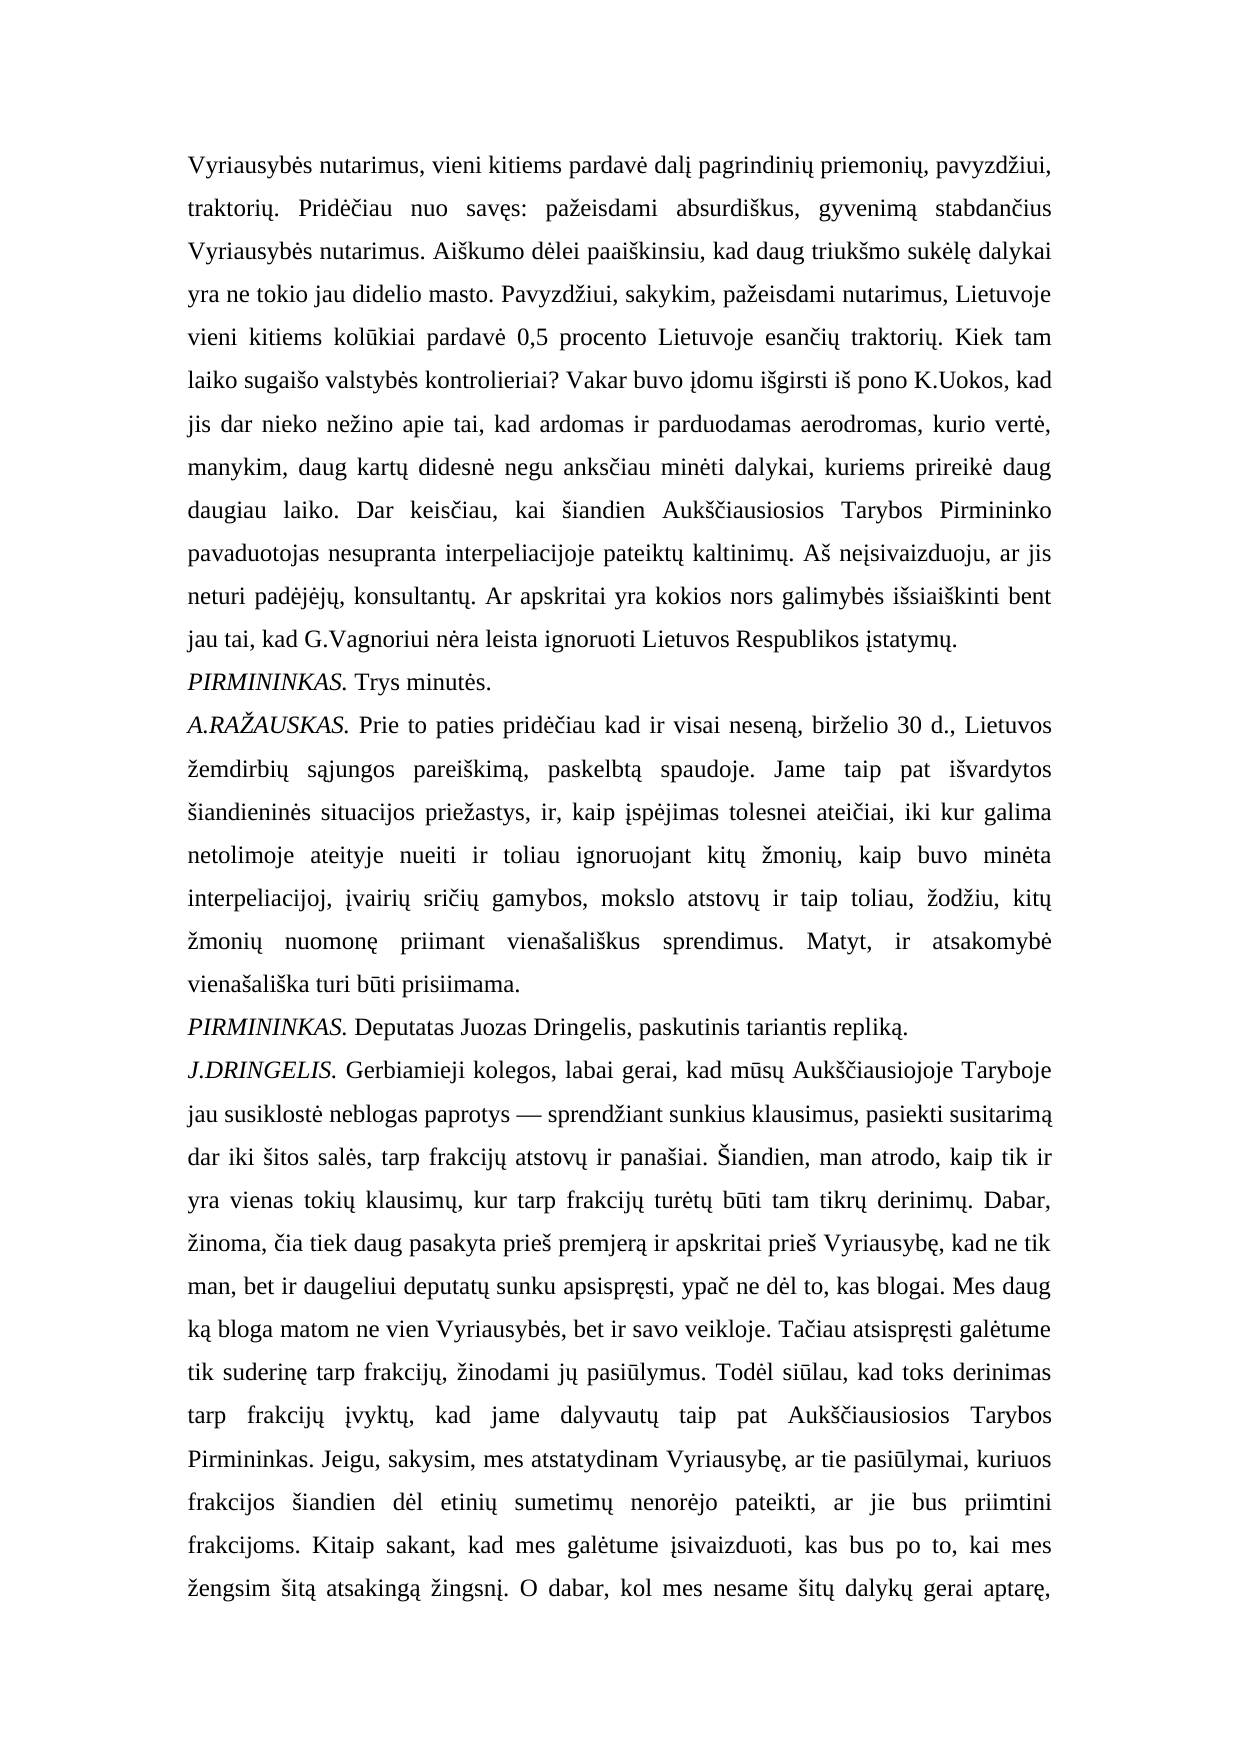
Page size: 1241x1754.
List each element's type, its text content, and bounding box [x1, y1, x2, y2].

text PIRMININKAS. Deputatas Juozas Dringelis, paskutinis tariantis repliką. [187, 1012, 1053, 1041]
text PIRMININKAS. Trys minutės. [187, 667, 1053, 696]
text J.DRINGELIS. Gerbiamieji kolegos, labai gerai, kad mūsų Aukščiausiojoje Taryboje jau susiklostė neblogas paprotys — sprendžiant sunkius klausimus, pasiekti susitarimą dar iki šitos salės, tarp frakcijų atstovų ir panašiai. Šiandien, man atrodo, kaip tik ir yra vienas tokių klausimų, kur tarp frakcijų turėtų būti tam tikrų derinimų. Dabar, žinoma, čia tiek daug pasakyta prieš premjerą ir apskritai prieš Vyriausybę, kad ne tik man, bet ir daugeliui deputatų sunku apsispręsti, ypač ne dėl to, kas blogai. Mes daug ką bloga matom ne vien Vyriausybės, bet ir savo veikloje. Tačiau atsispręsti galėtume tik suderinę tarp frakcijų, žinodami jų pasiūlymus. Todėl siūlau, kad toks derinimas tarp frakcijų įvyktų, kad jame dalyvautų taip pat Aukščiausiosios Tarybos Pirmininkas. Jeigu, sakysim, mes atstatydinam Vyriausybę, ar tie pasiūlymai, kuriuos frakcijos šiandien dėl etinių sumetimų nenorėjo pateikti, ar jie bus priimtini frakcijoms. Kitaip sakant, kad mes galėtume įsivaizduoti, kas bus po to, kai mes žengsim šitą atsakingą žingsnį. O dabar, kol mes nesame šitų dalykų gerai aptarę, [187, 1056, 1053, 1602]
text Vyriausybės nutarimus, vieni kitiems pardavė dalį pagrindinių priemonių, pavyzdžiui, traktorių. Pridėčiau nuo savęs: pažeisdami absurdiškus, gyvenimą stabdančius Vyriausybės nutarimus. Aiškumo dėlei paaiškinsiu, kad daug triukšmo sukėlę dalykai yra ne tokio jau didelio masto. Pavyzdžiui, sakykim, pažeisdami nutarimus, Lietuvoje vieni kitiems kolūkiai pardavė 0,5 procento Lietuvoje esančių traktorių. Kiek tam laiko sugaišo valstybės kontrolieriai? Vakar buvo įdomu išgirsti iš pono K.Uokos, kad jis dar nieko nežino apie tai, kad ardomas ir parduodamas aerodromas, kurio vertė, manykim, daug kartų didesnė negu anksčiau minėti dalykai, kuriems prireikė daug daugiau laiko. Dar keisčiau, kai šiandien Aukščiausiosios Tarybos Pirmininko pavaduotojas nesupranta interpeliacijoje pateiktų kaltinimų. Aš neįsivaizduoju, ar jis neturi padėjėjų, konsultantų. Ar apskritai yra kokios nors galimybės išsiaiškinti bent jau tai, kad G.Vagnoriui nėra leista ignoruoti Lietuvos Respublikos įstatymų. [187, 150, 1053, 653]
text A.RAŽAUSKAS. Prie to paties pridėčiau kad ir visai neseną, birželio 30 d., Lietuvos žemdirbių sąjungos pareiškimą, paskelbtą spaudoje. Jame taip pat išvardytos šiandieninės situacijos priežastys, ir, kaip įspėjimas tolesnei ateičiai, iki kur galima netolimoje ateityje nueiti ir toliau ignoruojant kitų žmonių, kaip buvo minėta interpeliacijoj, įvairių sričių gamybos, mokslo atstovų ir taip toliau, žodžiu, kitų žmonių nuomonę priimant vienašališkus sprendimus. Matyt, ir atsakomybė vienašališka turi būti prisiimama. [187, 711, 1053, 998]
